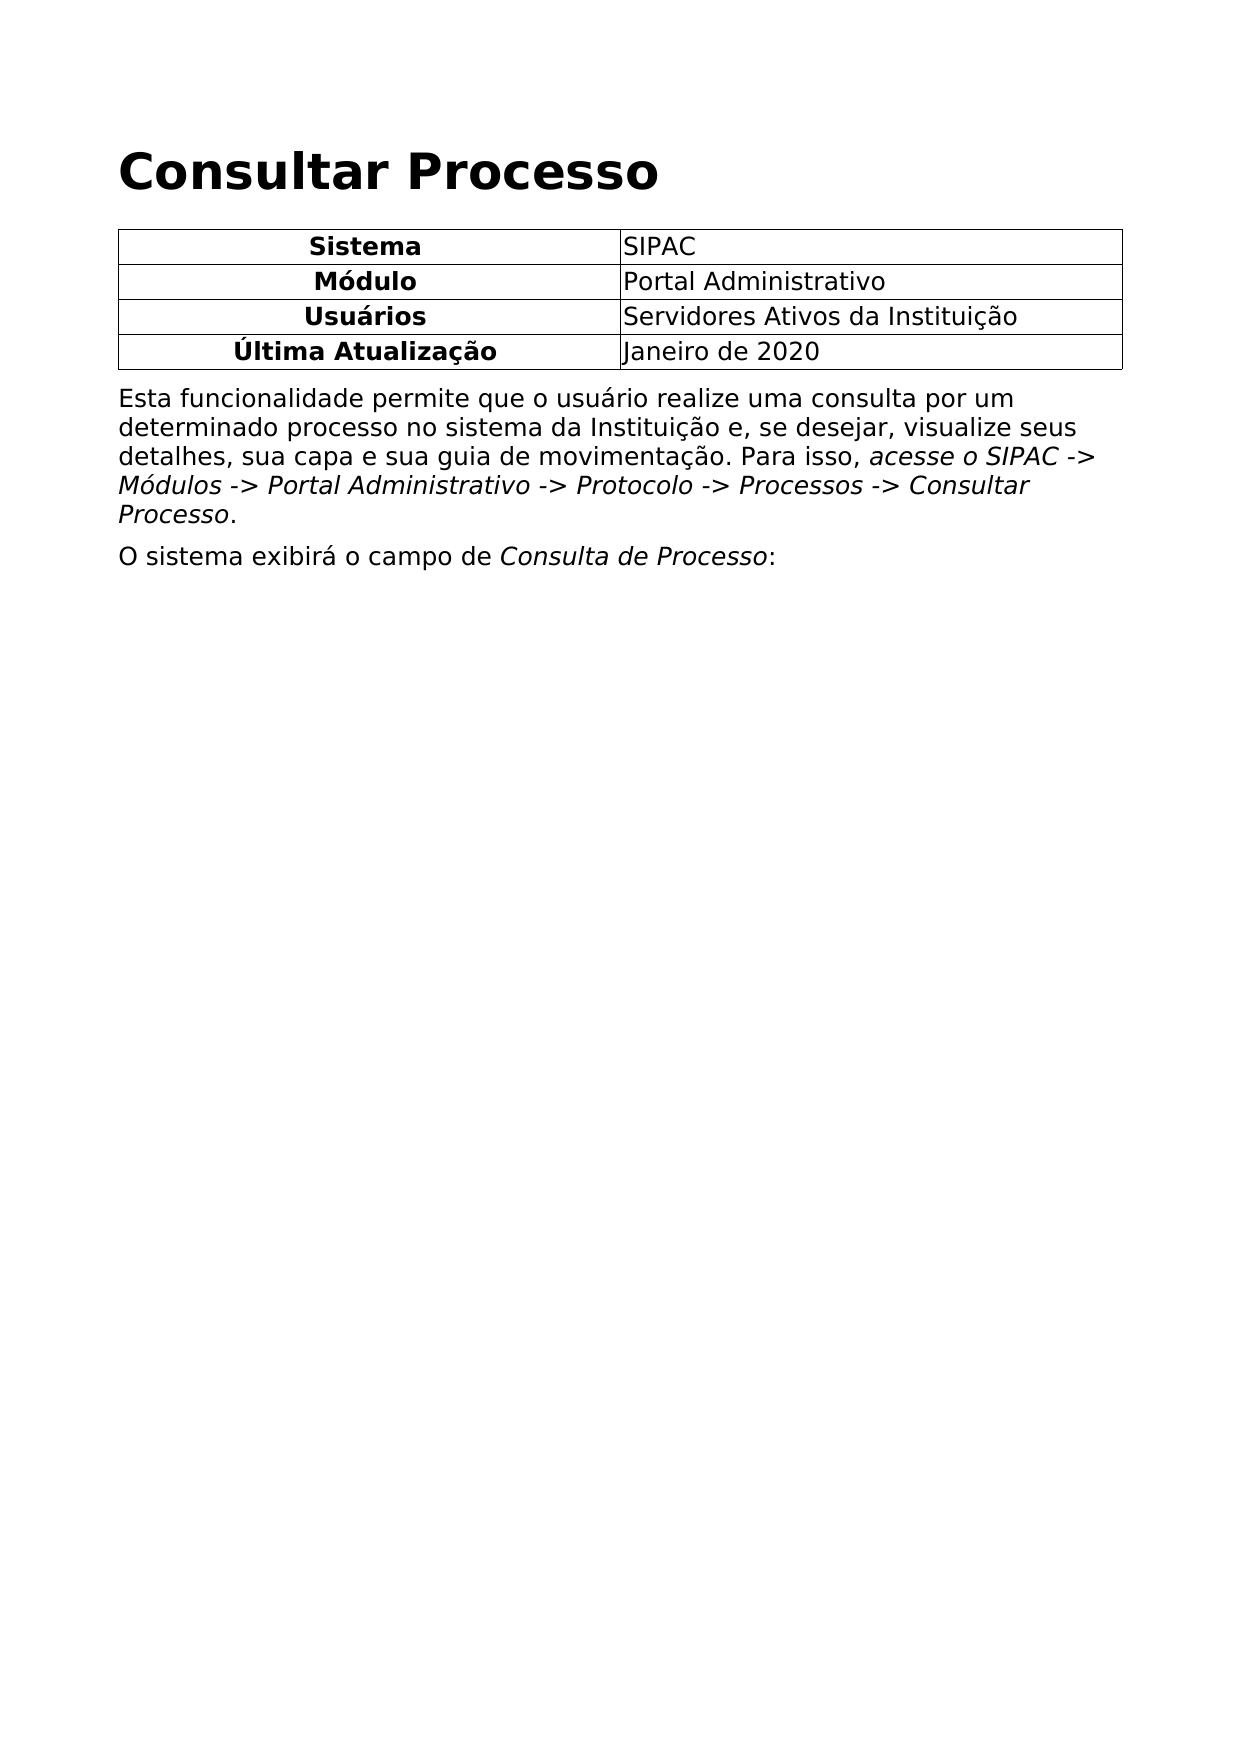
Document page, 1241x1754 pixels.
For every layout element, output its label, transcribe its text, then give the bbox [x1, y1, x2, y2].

table_cell Última Atualização [119, 335, 620, 369]
table_cell Janeiro de 2020 [621, 335, 1122, 369]
subtitle Consultar Processo [118, 143, 1122, 201]
table_header SIPAC [621, 230, 1122, 264]
table_header Sistema [119, 230, 620, 264]
table_cell Módulo [119, 265, 620, 299]
text O sistema exibirá o campo de Consulta de Processo: [118, 542, 1122, 571]
table_cell Servidores Ativos da Instituição [621, 300, 1122, 334]
table_cell Usuários [119, 300, 620, 334]
text Esta funcionalidade permite que o usuário realize uma consulta por um determinado processo no sistema da Instituição e, se desejar, visualize seus detalhes, sua capa e sua guia de movimentação. Para isso, acesse o SIPAC -> Módulos -> Portal Administrativo -> Protocolo -> Processos -> Consultar Processo. [118, 384, 1122, 530]
table_cell Portal Administrativo [621, 265, 1122, 299]
